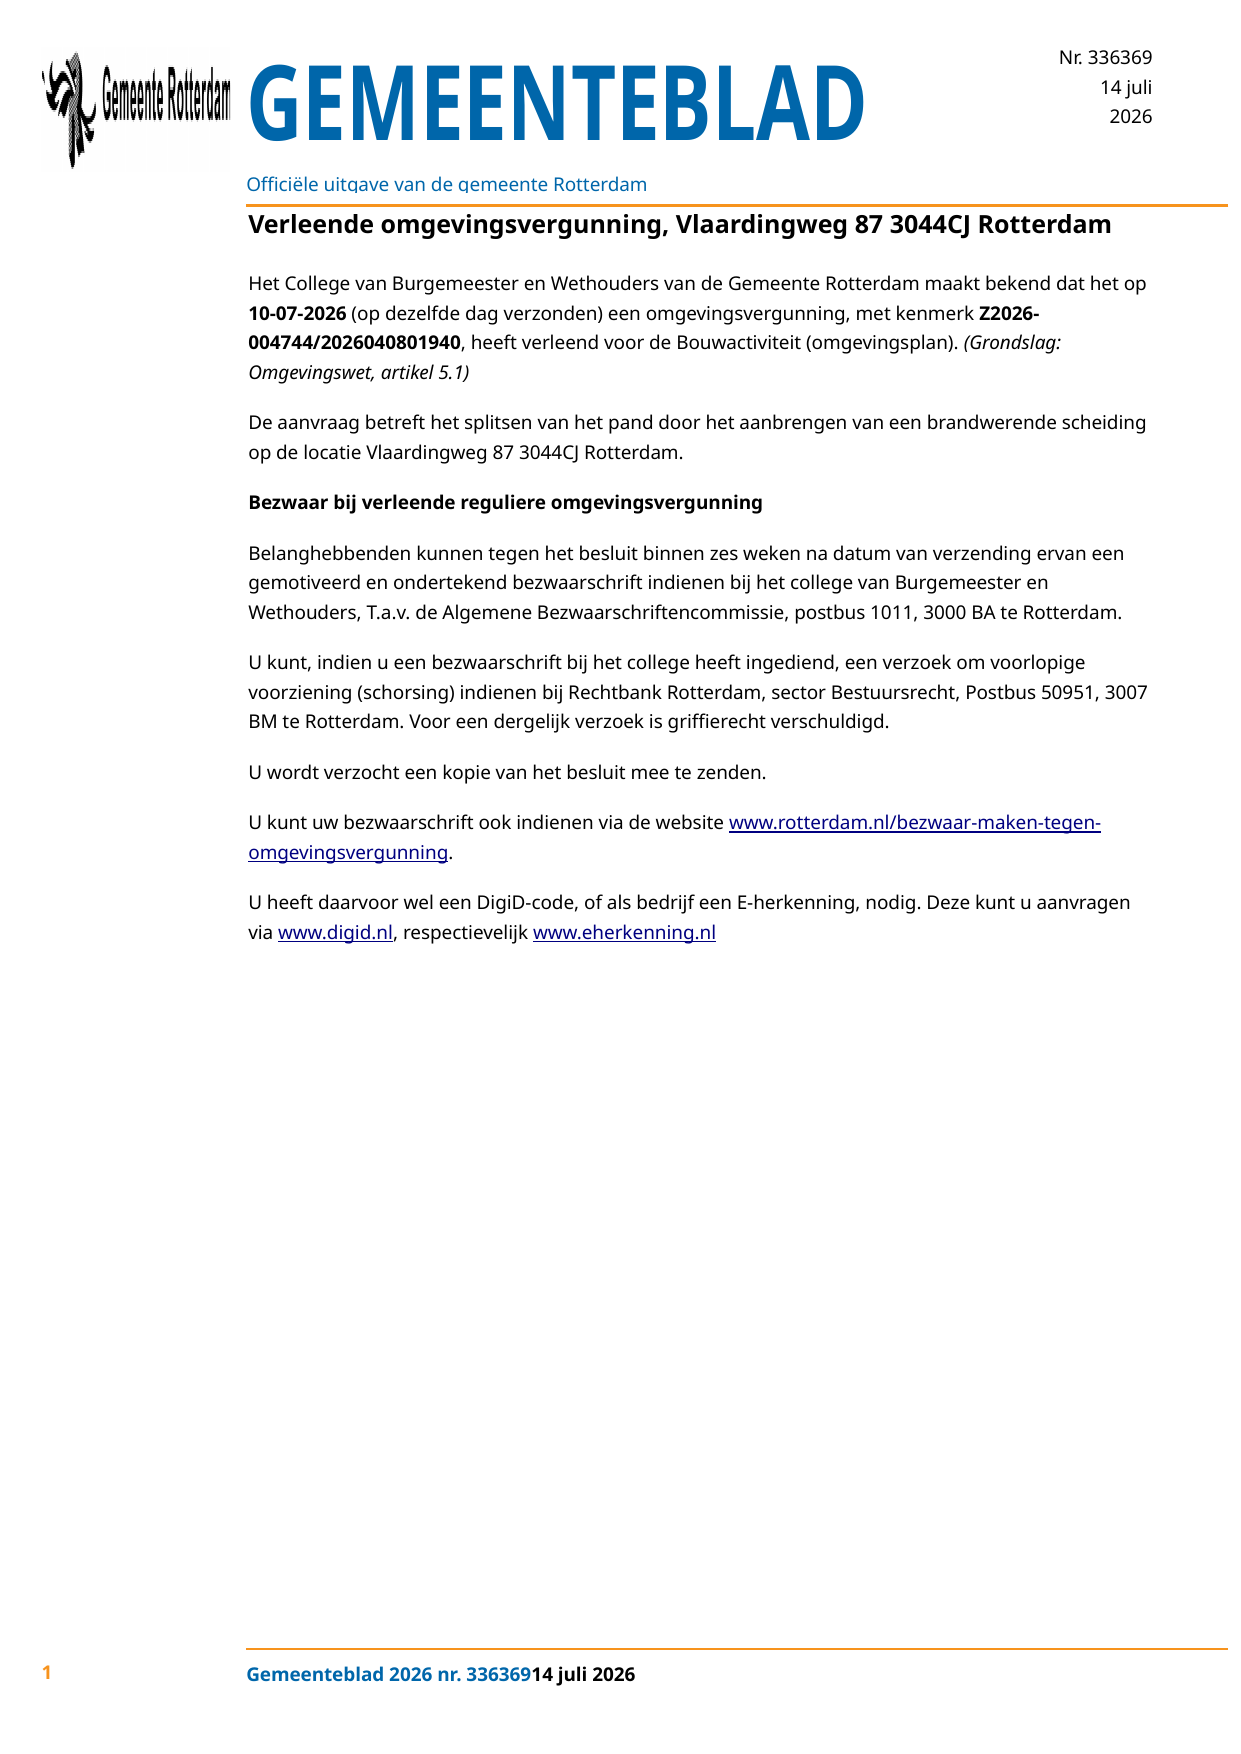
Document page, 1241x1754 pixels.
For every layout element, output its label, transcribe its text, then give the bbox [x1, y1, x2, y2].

text Bezwaar bij verleende reguliere omgevingsvergunning [248, 489, 1152, 515]
text U kunt uw bezwaarschrift ook indienen via de website www.rotterdam.nl/bezwaar-maken-tegen-omgevingsvergunning. [248, 809, 1152, 865]
picture [41, 47, 231, 172]
text De aanvraag betreft het splitsen van het pand door het aanbrengen van een brandwerende scheiding op de locatie Vlaardingweg 87 3044CJ Rotterdam. [248, 409, 1152, 465]
text Het College van Burgemeester en Wethouders van de Gemeente Rotterdam maakt bekend dat het op 10-07-2026 (op dezelfde dag verzonden) een omgevingsvergunning, met kenmerk Z2026-004744/2026040801940, heeft verleend voor de Bouwactiviteit (omgevingsplan). (Grondslag: Omgevingswet, artikel 5.1) [248, 270, 1152, 385]
text U kunt, indien u een bezwaarschrift bij het college heeft ingediend, een verzoek om voorlopige voorziening (schorsing) indienen bij Rechtbank Rotterdam, sector Bestuursrecht, Postbus 50951, 3007 BM te Rotterdam. Voor een dergelijk verzoek is griffierecht verschuldigd. [248, 649, 1152, 734]
text Verleende omgevingsvergunning, Vlaardingweg 87 3044CJ Rotterdam [248, 207, 1152, 241]
text Belanghebbenden kunnen tegen het besluit binnen zes weken na datum van verzending ervan een gemotiveerd en ondertekend bezwaarschrift indienen bij het college van Burgemeester en Wethouders, T.a.v. de Algemene Bezwaarschriftencommissie, postbus 1011, 3000 BA te Rotterdam. [248, 540, 1152, 625]
text U wordt verzocht een kopie van het besluit mee te zenden. [248, 759, 1152, 785]
text U heeft daarvoor wel een DigiD-code, of als bedrijf een E-herkenning, nodig. Deze kunt u aanvragen via www.digid.nl, respectievelijk www.eherkenning.nl [248, 889, 1152, 945]
